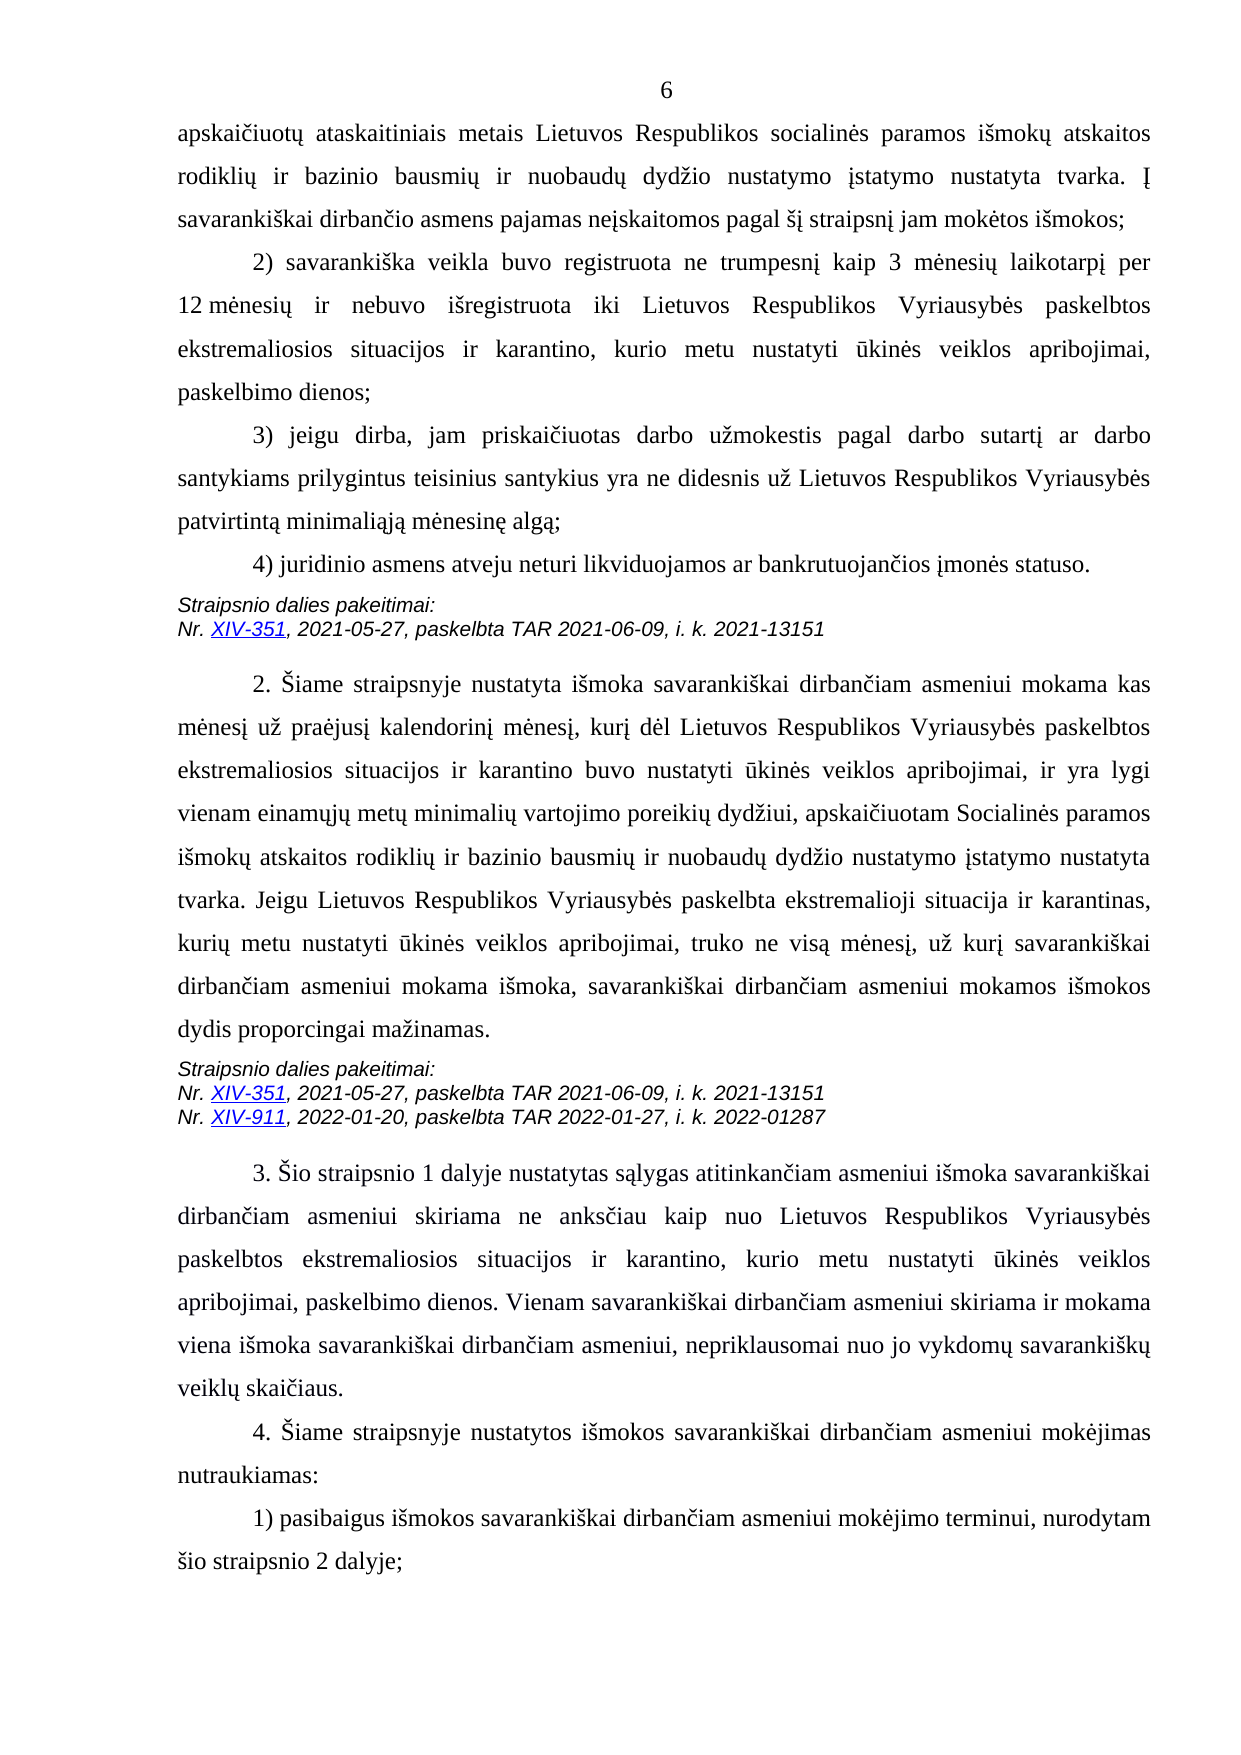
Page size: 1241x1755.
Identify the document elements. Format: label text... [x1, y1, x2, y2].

text apskaičiuotų ataskaitiniais metais Lietuvos Respublikos socialinės paramos išmokų atskaitos rodiklių ir bazinio bausmių ir nuobaudų dydžio nustatymo įstatymo nustatyta tvarka. Į savarankiškai dirbančio asmens pajamas neįskaitomos pagal šį straipsnį jam mokėtos išmokos; [177, 118, 1152, 233]
text 2) savarankiška veikla buvo registruota ne trumpesnį kaip 3 mėnesių laikotarpį per 12 mėnesių ir nebuvo išregistruota iki Lietuvos Respublikos Vyriausybės paskelbtos ekstremaliosios situacijos ir karantino, kurio metu nustatyti ūkinės veiklos apribojimai, paskelbimo dienos; [177, 247, 1152, 406]
text 4) juridinio asmens atveju neturi likviduojamos ar bankrutuojančios įmonės statuso. [177, 549, 1152, 578]
text Straipsnio dalies pakeitimai: [177, 1057, 1152, 1081]
text Nr. XIV-351, 2021-05-27, paskelbta TAR 2021-06-09, i. k. 2021-13151 [177, 616, 1152, 640]
text 3) jeigu dirba, jam priskaičiuotas darbo užmokestis pagal darbo sutartį ar darbo santykiams prilygintus teisinius santykius yra ne didesnis už Lietuvos Respublikos Vyriausybės patvirtintą minimaliąją mėnesinę algą; [177, 420, 1152, 535]
text Nr. XIV-351, 2021-05-27, paskelbta TAR 2021-06-09, i. k. 2021-13151 [177, 1081, 1152, 1105]
text 2. Šiame straipsnyje nustatyta išmoka savarankiškai dirbančiam asmeniui mokama kas mėnesį už praėjusį kalendorinį mėnesį, kurį dėl Lietuvos Respublikos Vyriausybės paskelbtos ekstremaliosios situacijos ir karantino buvo nustatyti ūkinės veiklos apribojimai, ir yra lygi vienam einamųjų metų minimalių vartojimo poreikių dydžiui, apskaičiuotam Socialinės paramos išmokų atskaitos rodiklių ir bazinio bausmių ir nuobaudų dydžio nustatymo įstatymo nustatyta tvarka. Jeigu Lietuvos Respublikos Vyriausybės paskelbta ekstremalioji situacija ir karantinas, kurių metu nustatyti ūkinės veiklos apribojimai, truko ne visą mėnesį, už kurį savarankiškai dirbančiam asmeniui mokama išmoka, savarankiškai dirbančiam asmeniui mokamos išmokos dydis proporcingai mažinamas. [177, 669, 1152, 1043]
text 1) pasibaigus išmokos savarankiškai dirbančiam asmeniui mokėjimo terminui, nurodytam šio straipsnio 2 dalyje; [177, 1503, 1152, 1575]
text Nr. XIV-911, 2022-01-20, paskelbta TAR 2022-01-27, i. k. 2022-01287 [177, 1105, 1152, 1129]
text Straipsnio dalies pakeitimai: [177, 592, 1152, 616]
text 4. Šiame straipsnyje nustatytos išmokos savarankiškai dirbančiam asmeniui mokėjimas nutraukiamas: [177, 1417, 1152, 1488]
text 3. Šio straipsnio 1 dalyje nustatytas sąlygas atitinkančiam asmeniui išmoka savarankiškai dirbančiam asmeniui skiriama ne anksčiau kaip nuo Lietuvos Respublikos Vyriausybės paskelbtos ekstremaliosios situacijos ir karantino, kurio metu nustatyti ūkinės veiklos apribojimai, paskelbimo dienos. Vienam savarankiškai dirbančiam asmeniui skiriama ir mokama viena išmoka savarankiškai dirbančiam asmeniui, nepriklausomai nuo jo vykdomų savarankiškų veiklų skaičiaus. [177, 1158, 1152, 1402]
